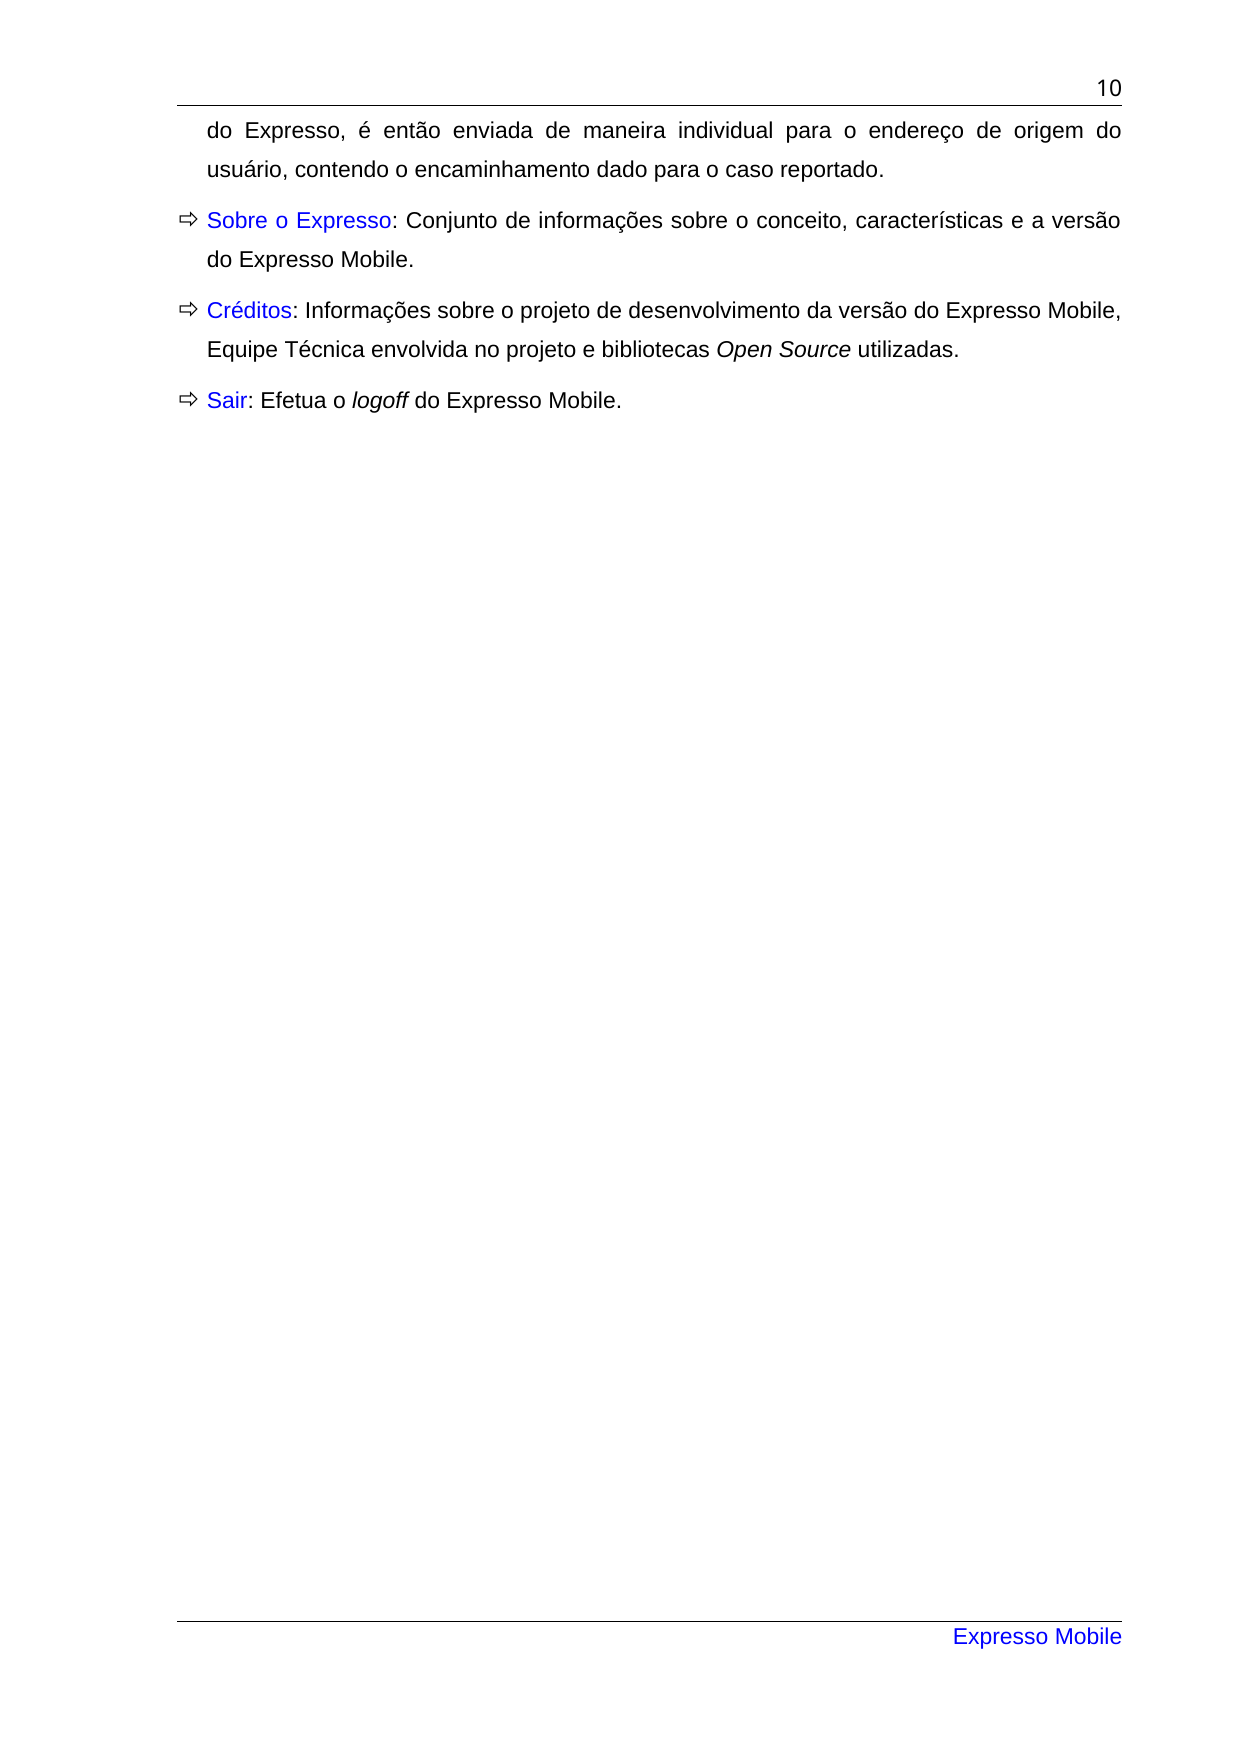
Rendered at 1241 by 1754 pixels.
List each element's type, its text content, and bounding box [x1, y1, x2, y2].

list do Expresso, é então enviada de maneira individual para o endereço de origem do usuário, contendo o encaminhamento dado para o caso reportado. [177, 118, 1122, 182]
list Sair: Efetua o logoff do Expresso Mobile. [177, 387, 1122, 413]
list Créditos: Informações sobre o projeto de desenvolvimento da versão do Expresso Mobile, Equipe Técnica envolvida no projeto e bibliotecas Open Source utilizadas. [177, 297, 1122, 362]
list Sobre o Expresso: Conjunto de informações sobre o conceito, características e a versão do Expresso Mobile. [177, 207, 1122, 272]
